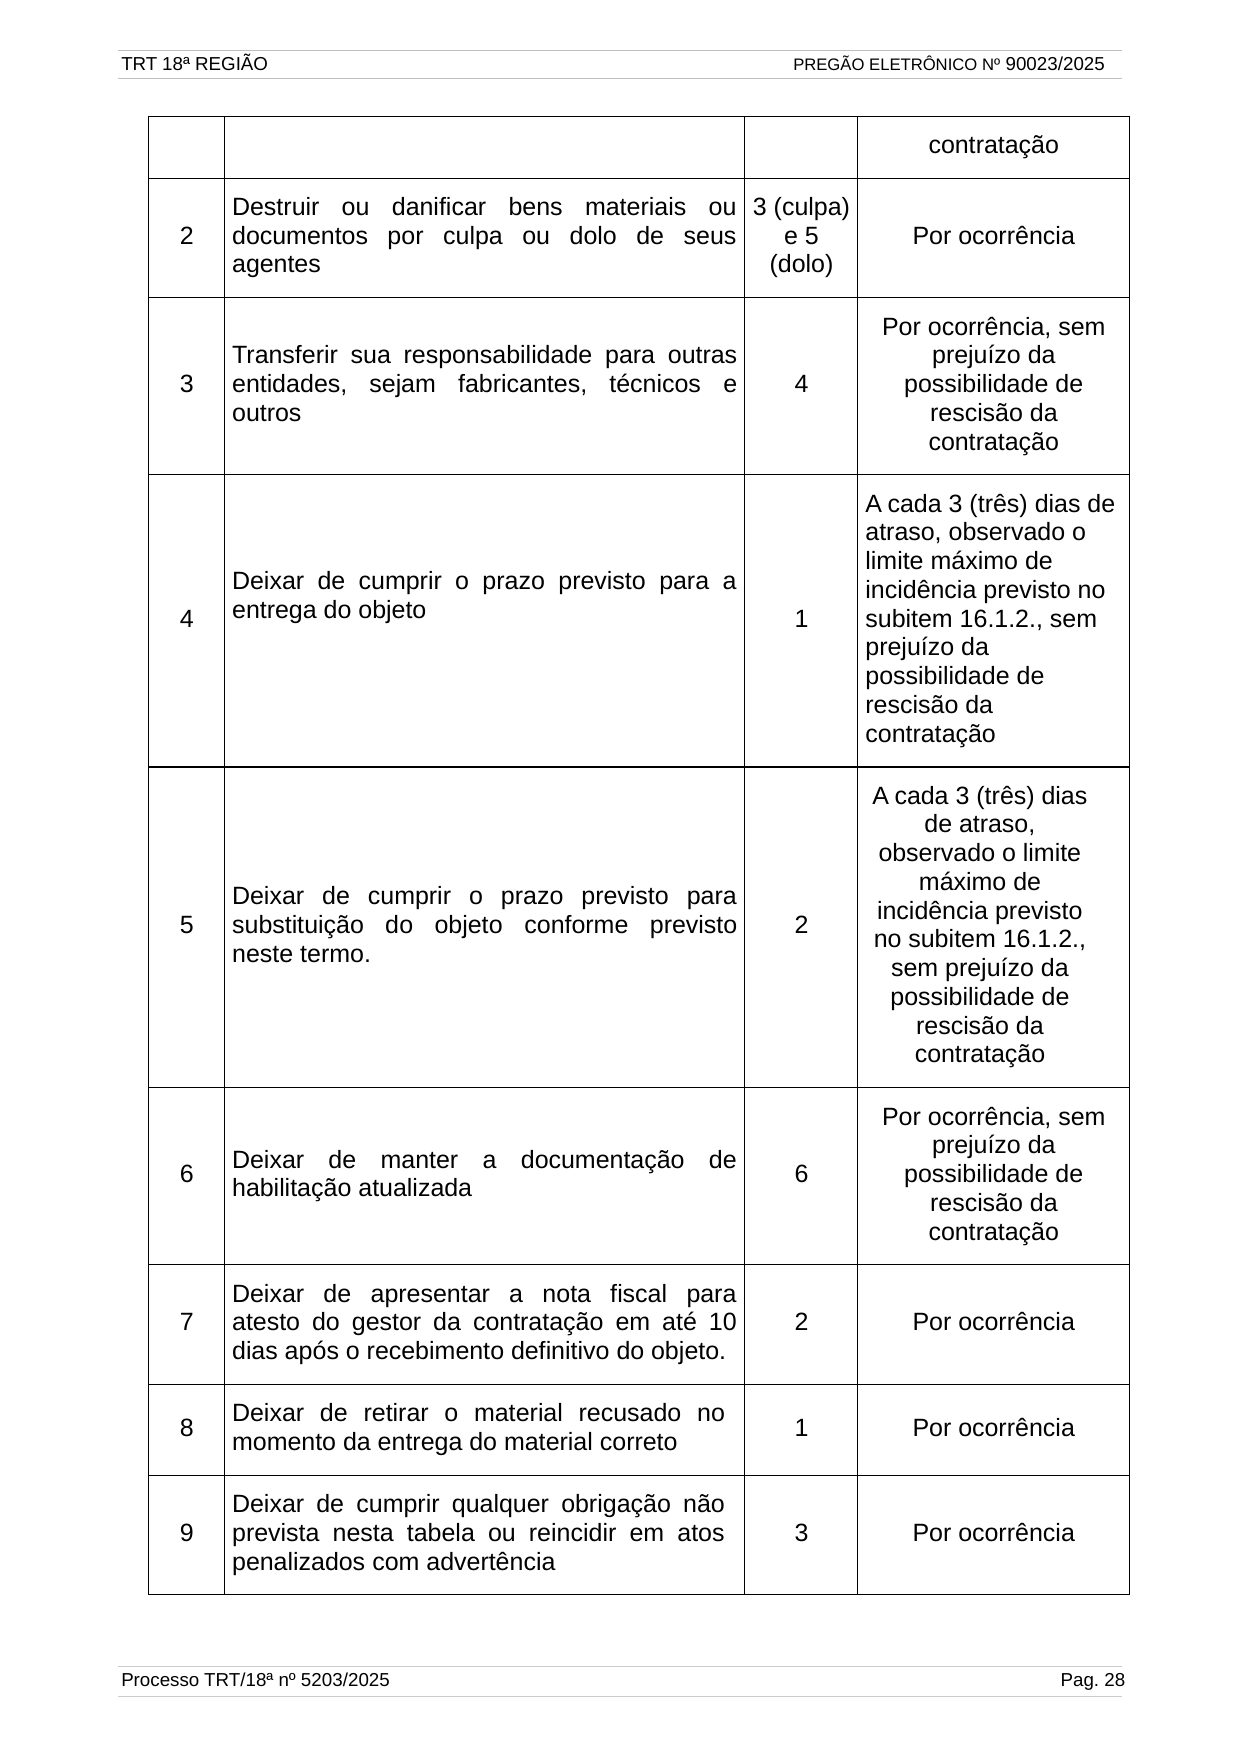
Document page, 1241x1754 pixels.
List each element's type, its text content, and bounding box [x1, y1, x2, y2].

table_cell 2 [745, 768, 857, 1087]
table_cell Por ocorrência, sem prejuízo da possibilidade de rescisão da contratação [858, 1088, 1129, 1264]
table_cell Deixar de cumprir o prazo previsto para a entrega do objeto [225, 475, 744, 766]
table_cell 4 [149, 475, 224, 766]
table_cell A cada 3 (três) dias de atraso, observado o limite máximo de incidência previsto no subitem 16.1.2., sem prejuízo da possibilidade de rescisão da contratação [858, 768, 1129, 1087]
table_cell Por ocorrência [858, 1265, 1129, 1384]
table_cell 3 (culpa) e 5 (dolo) [745, 179, 857, 297]
table_cell A cada 3 (três) dias de atraso, observado o limite máximo de incidência previsto no subitem 16.1.2., sem prejuízo da possibilidade de rescisão da contratação [858, 475, 1129, 766]
table_cell Deixar de manter a documentação de habilitação atualizada [225, 1088, 744, 1264]
table_cell Por ocorrência [858, 179, 1129, 297]
table_cell [149, 117, 224, 178]
table_cell 5 [149, 768, 224, 1087]
table_cell contratação [858, 117, 1129, 178]
table_cell Deixar de cumprir o prazo previsto para substituição do objeto conforme previsto neste termo. [225, 768, 744, 1087]
table_cell [225, 117, 744, 178]
table_cell 6 [149, 1088, 224, 1264]
table_cell [745, 117, 857, 178]
table_cell Deixar de apresentar a nota fiscal para atesto do gestor da contratação em até 10 dias após o recebimento definitivo do objeto. [225, 1265, 744, 1384]
table_cell 1 [745, 475, 857, 766]
table_cell Deixar de retirar o material recusado no momento da entrega do material correto [225, 1385, 744, 1475]
table_cell 6 [745, 1088, 857, 1264]
table_cell Transferir sua responsabilidade para outras entidades, sejam fabricantes, técnicos e outros [225, 298, 744, 474]
table_cell 3 [149, 298, 224, 474]
table_cell Deixar de cumprir qualquer obrigação não prevista nesta tabela ou reincidir em atos penalizados com advertência [225, 1476, 744, 1594]
table_cell 1 [745, 1385, 857, 1475]
table_cell 7 [149, 1265, 224, 1384]
table_cell Por ocorrência [858, 1385, 1129, 1475]
table_cell Por ocorrência, sem prejuízo da possibilidade de rescisão da contratação [858, 298, 1129, 474]
table_cell 4 [745, 298, 857, 474]
table_cell Destruir ou danificar bens materiais ou documentos por culpa ou dolo de seus agentes [225, 179, 744, 297]
table_cell 2 [149, 179, 224, 297]
table_cell Por ocorrência [858, 1476, 1129, 1594]
table_cell 9 [149, 1476, 224, 1594]
table_cell 8 [149, 1385, 224, 1475]
table_cell 3 [745, 1476, 857, 1594]
table_cell 2 [745, 1265, 857, 1384]
